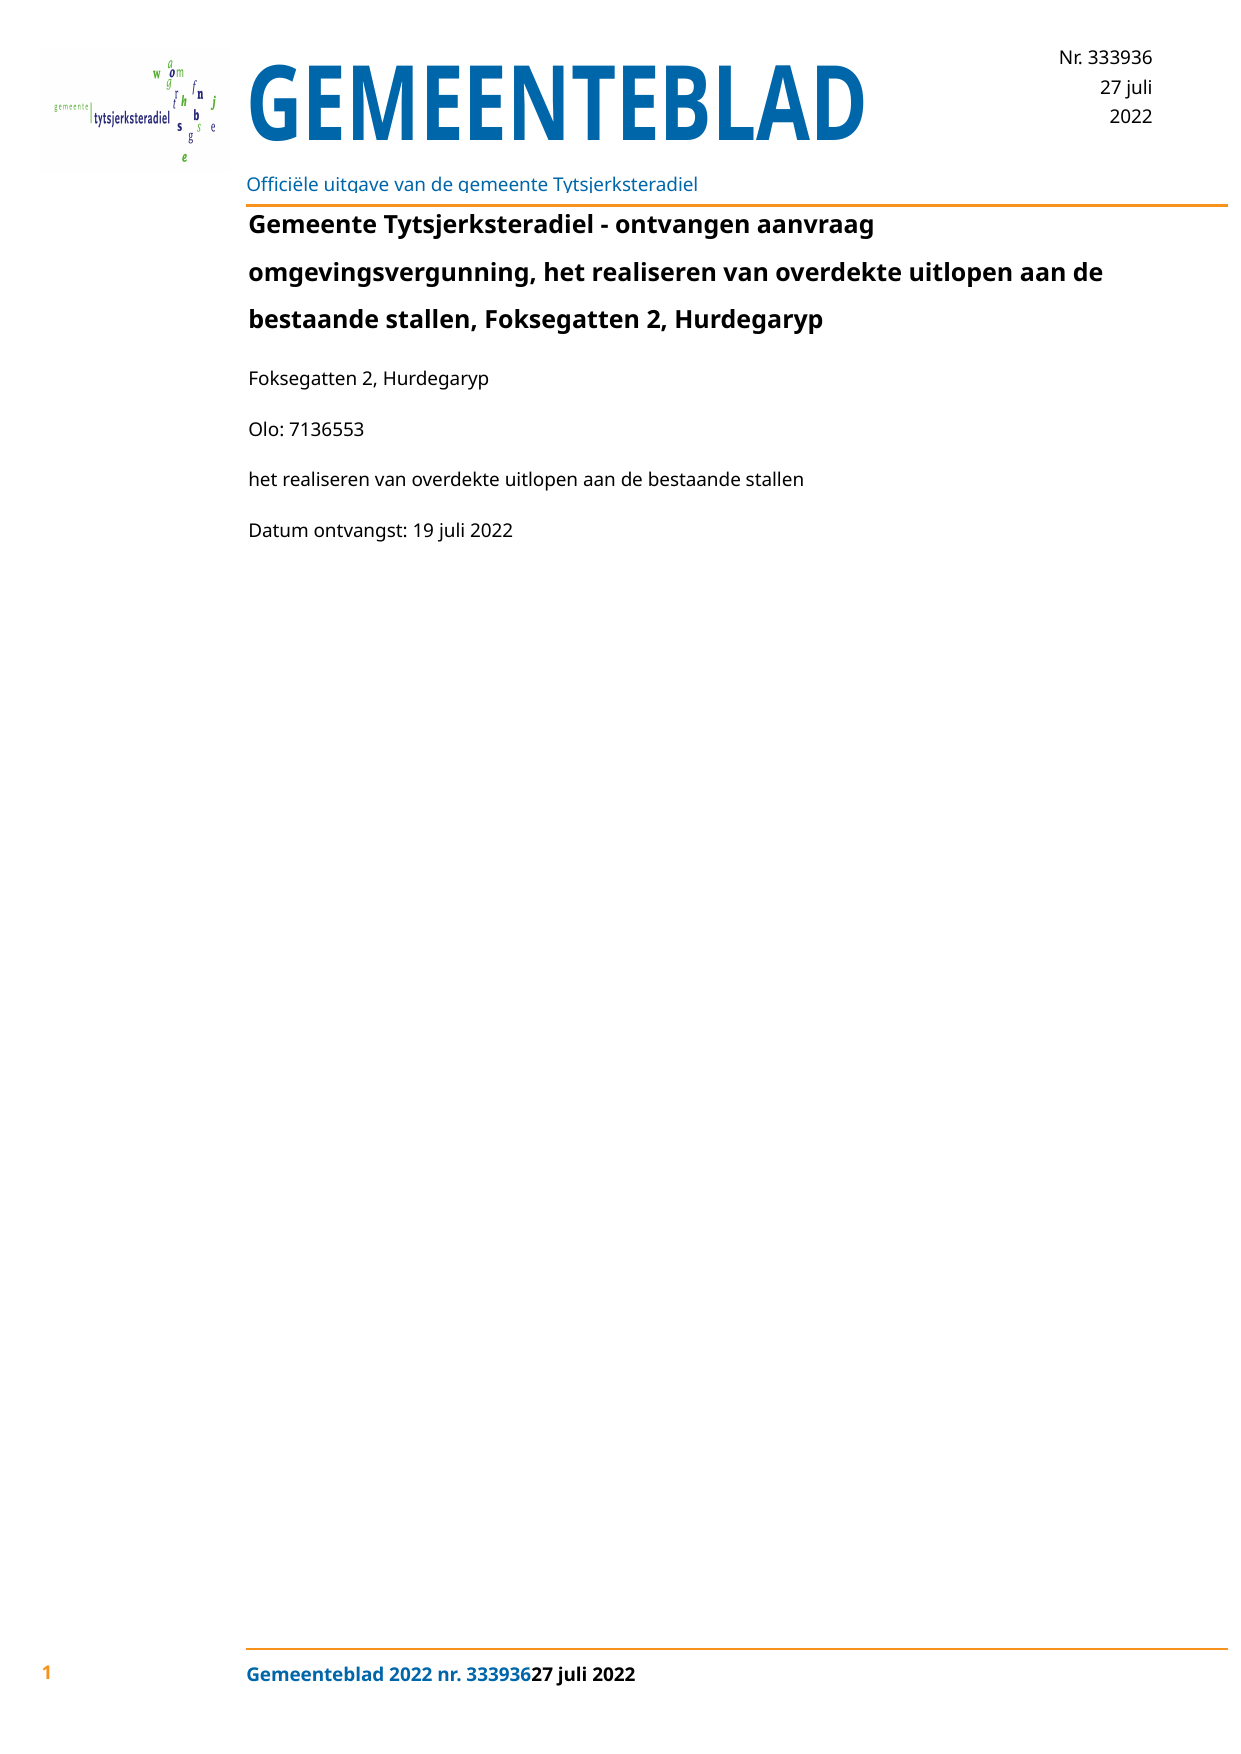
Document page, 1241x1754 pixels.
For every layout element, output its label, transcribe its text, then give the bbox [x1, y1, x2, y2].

text Gemeente Tytsjerksteradiel - ontvangen aanvraag omgevingsvergunning, het realiseren van overdekte uitlopen aan de bestaande stallen, Foksegatten 2, Hurdegaryp [248, 207, 1152, 336]
text Foksegatten 2, Hurdegaryp [248, 366, 1152, 391]
text Olo: 7136553 [248, 416, 1152, 442]
text Datum ontvangst: 19 juli 2022 [248, 517, 1152, 542]
picture [41, 47, 231, 172]
text het realiseren van overdekte uitlopen aan de bestaande stallen [248, 466, 1152, 492]
